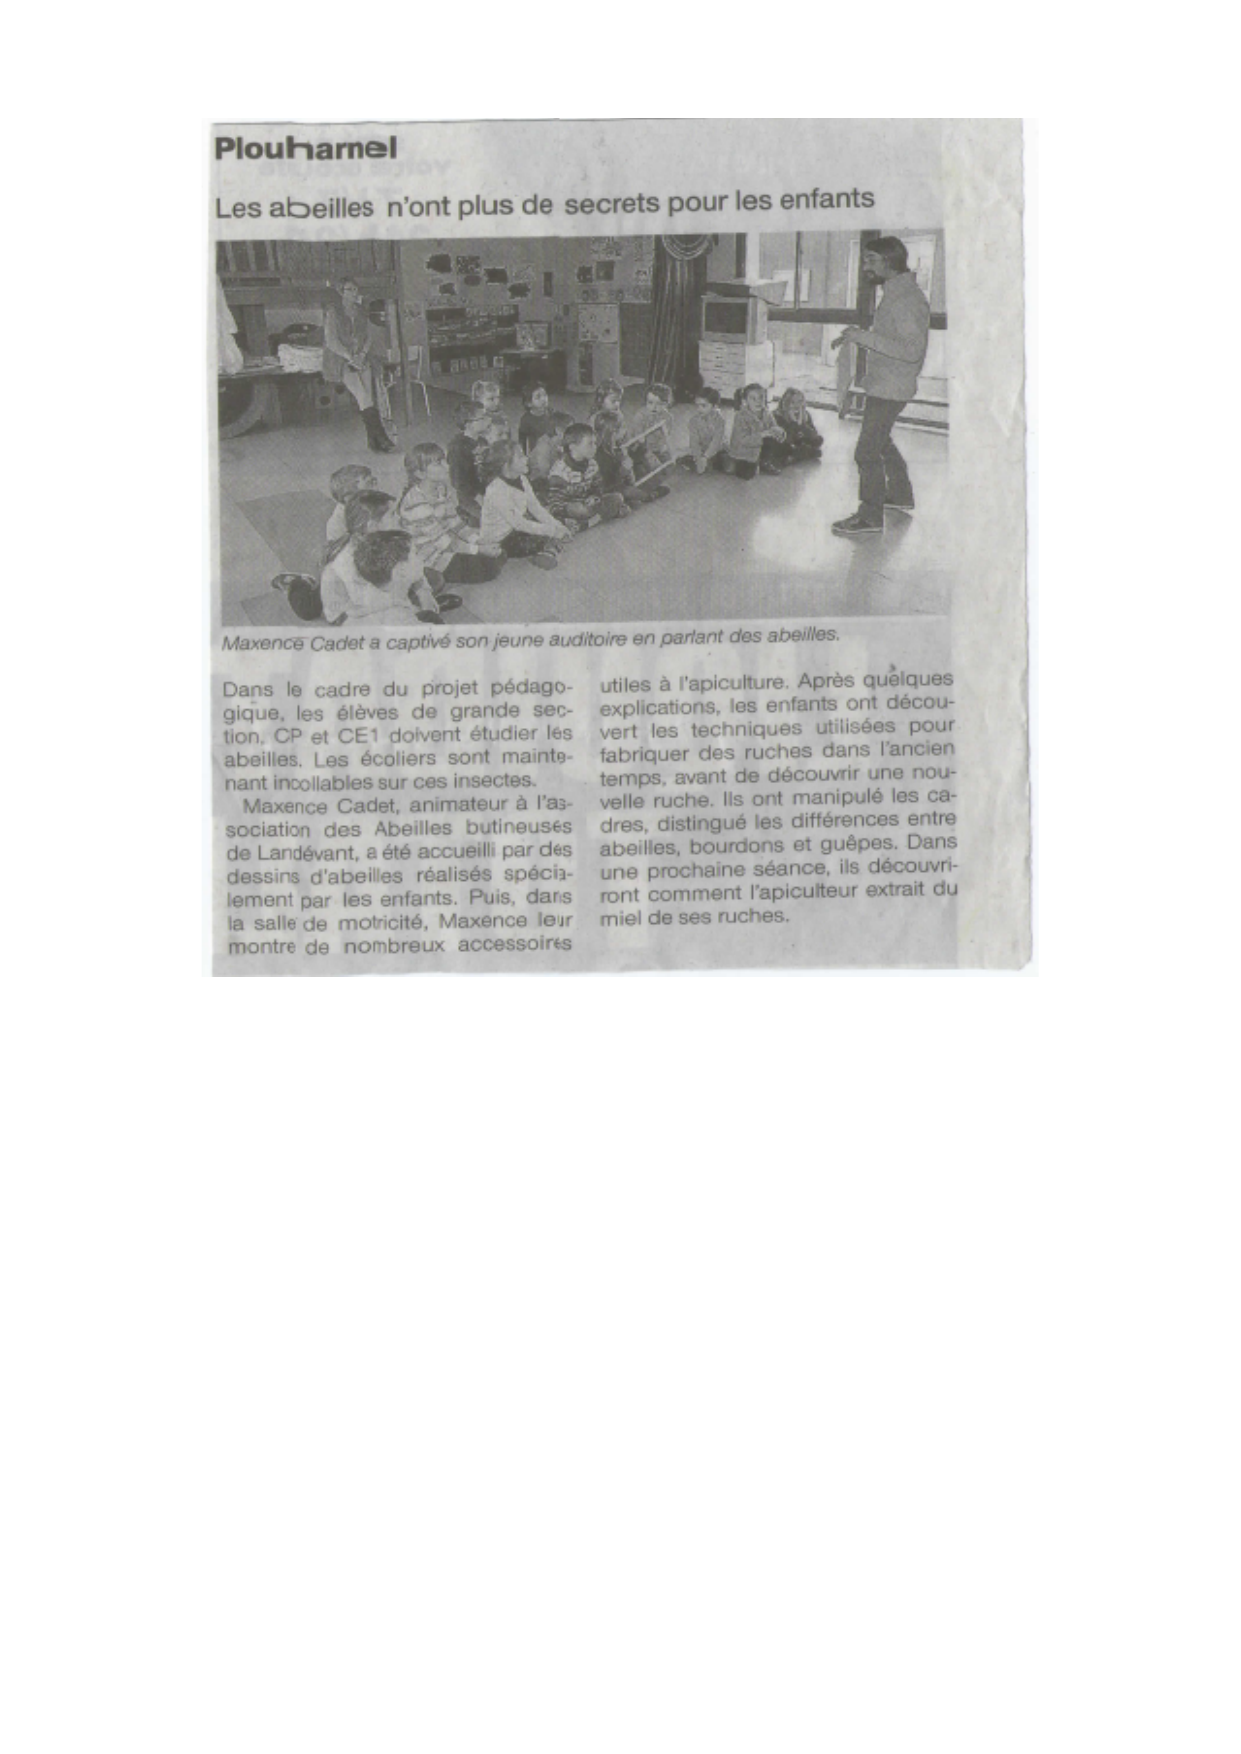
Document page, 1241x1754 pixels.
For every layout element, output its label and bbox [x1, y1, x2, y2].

picture [201, 118, 1039, 977]
